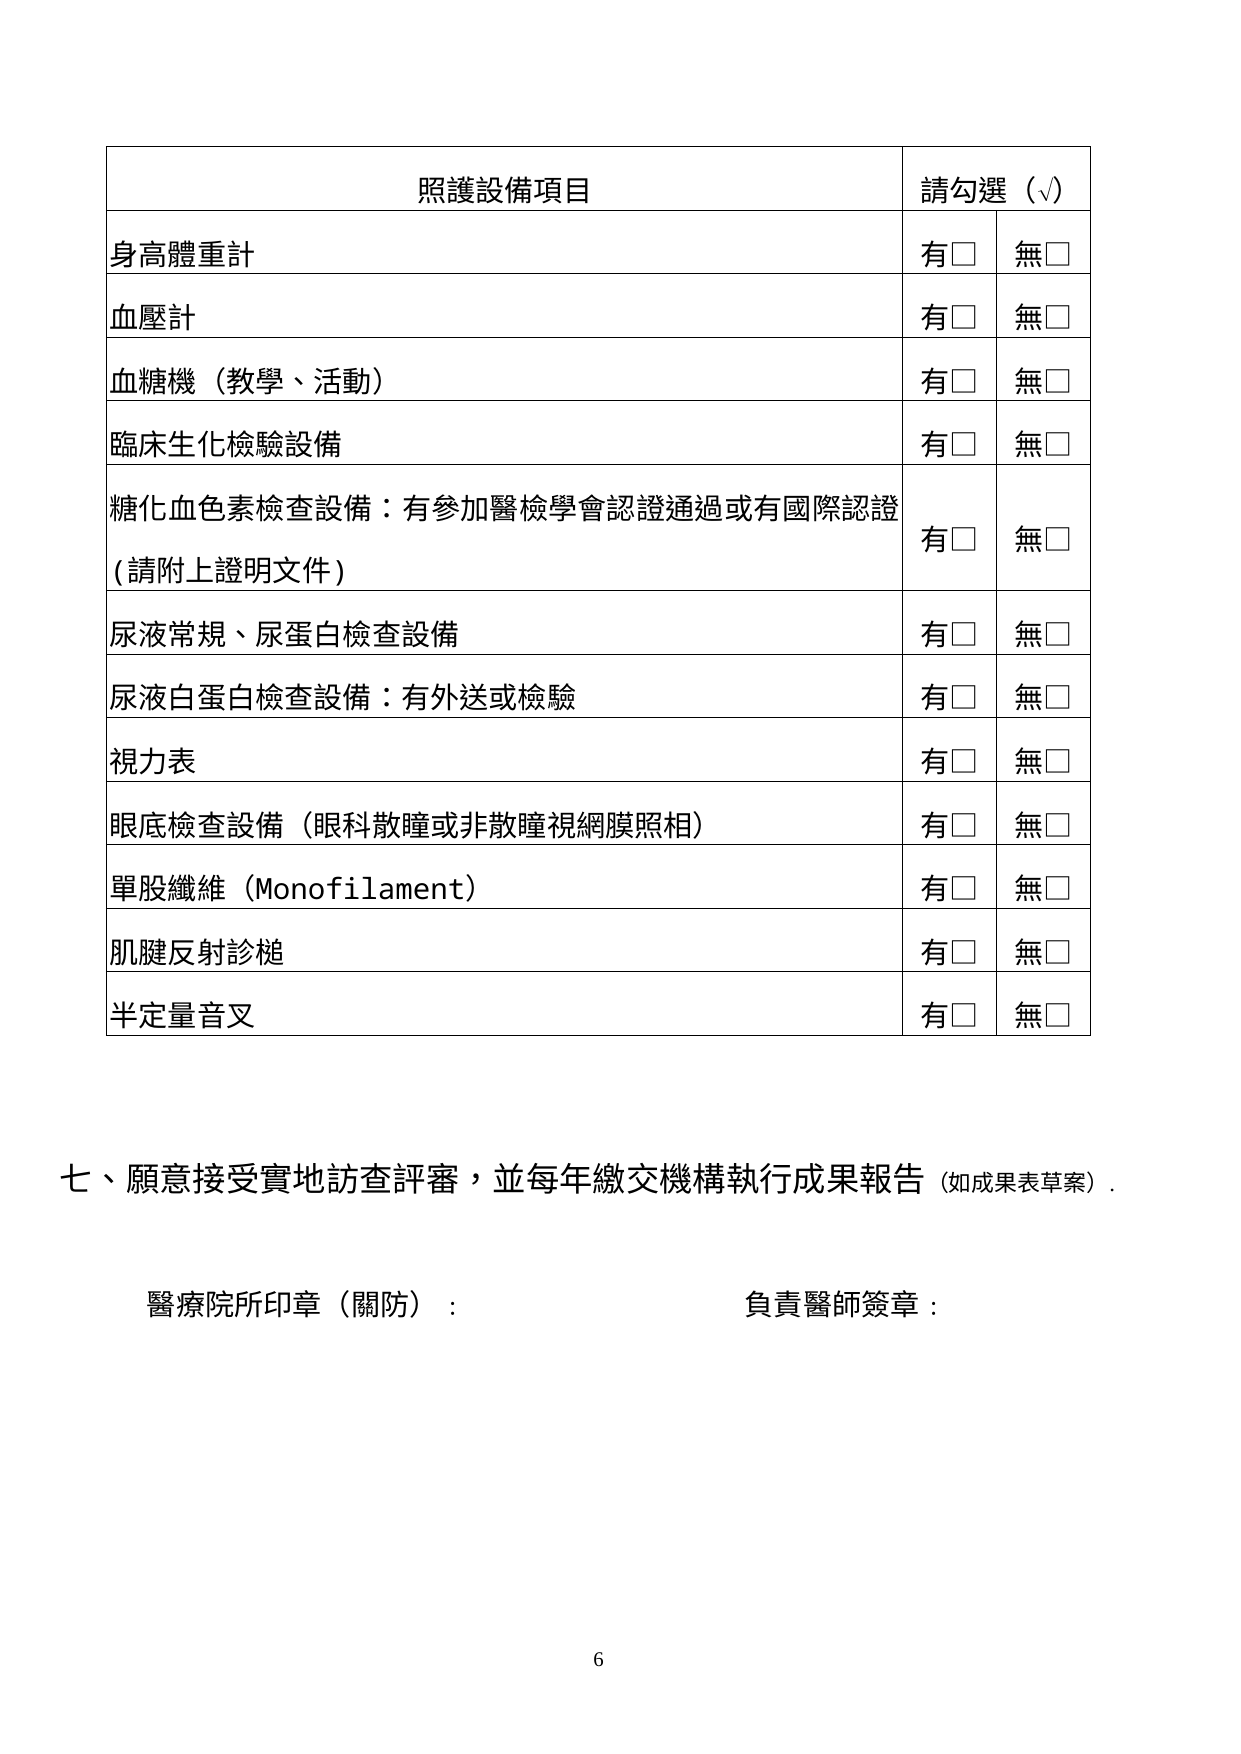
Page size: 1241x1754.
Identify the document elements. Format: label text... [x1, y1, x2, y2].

table_cell 無□ [997, 845, 1090, 908]
table_cell 有□ [903, 655, 996, 717]
table_cell 無□ [997, 338, 1090, 400]
table_cell 無□ [997, 972, 1090, 1035]
text 醫療院所印章（關防）﹕ 負責醫師簽章﹕ [59, 1261, 1137, 1323]
table_cell 有□ [903, 718, 996, 781]
table_cell 無□ [997, 655, 1090, 717]
table_cell 有□ [903, 782, 996, 844]
text 七、願意接受實地訪查評審，並每年繳交機構執行成果報告（如成果表草案）. [59, 1136, 1137, 1198]
table_cell 有□ [903, 338, 996, 400]
table_cell 眼底檢查設備（眼科散瞳或非散瞳視網膜照相） [107, 782, 902, 844]
table_cell 視力表 [107, 718, 902, 781]
table_cell 無□ [997, 718, 1090, 781]
table_cell 有□ [903, 211, 996, 273]
table_cell 有□ [903, 972, 996, 1035]
table_cell 有□ [903, 465, 996, 590]
table_cell 有□ [903, 591, 996, 653]
table_cell 無□ [997, 591, 1090, 653]
table_cell 有□ [903, 845, 996, 908]
table_cell 尿液常規、尿蛋白檢查設備 [107, 591, 902, 653]
table_cell 無□ [997, 782, 1090, 844]
table_cell 肌腱反射診槌 [107, 909, 902, 971]
table_cell 有□ [903, 401, 996, 464]
table_cell 無□ [997, 211, 1090, 273]
table_cell 無□ [997, 401, 1090, 464]
table_cell 半定量音叉 [107, 972, 902, 1035]
table_cell 無□ [997, 274, 1090, 337]
table_cell 單股纖維（Monofilament） [107, 845, 902, 908]
table_header 照護設備項目 [107, 147, 902, 210]
table_cell 有□ [903, 909, 996, 971]
table_header 請勾選（） [903, 147, 1090, 210]
table_cell 無□ [997, 465, 1090, 590]
table_cell 血壓計 [107, 274, 902, 337]
table_cell 臨床生化檢驗設備 [107, 401, 902, 464]
table_cell 有□ [903, 274, 996, 337]
table_cell 血糖機（教學、活動） [107, 338, 902, 400]
table_cell 身高體重計 [107, 211, 902, 273]
table_cell 糖化血色素檢查設備：有參加醫檢學會認證通過或有國際認證(請附上證明文件) [107, 465, 902, 590]
table_cell 尿液白蛋白檢查設備：有外送或檢驗 [107, 655, 902, 717]
table_cell 無□ [997, 909, 1090, 971]
